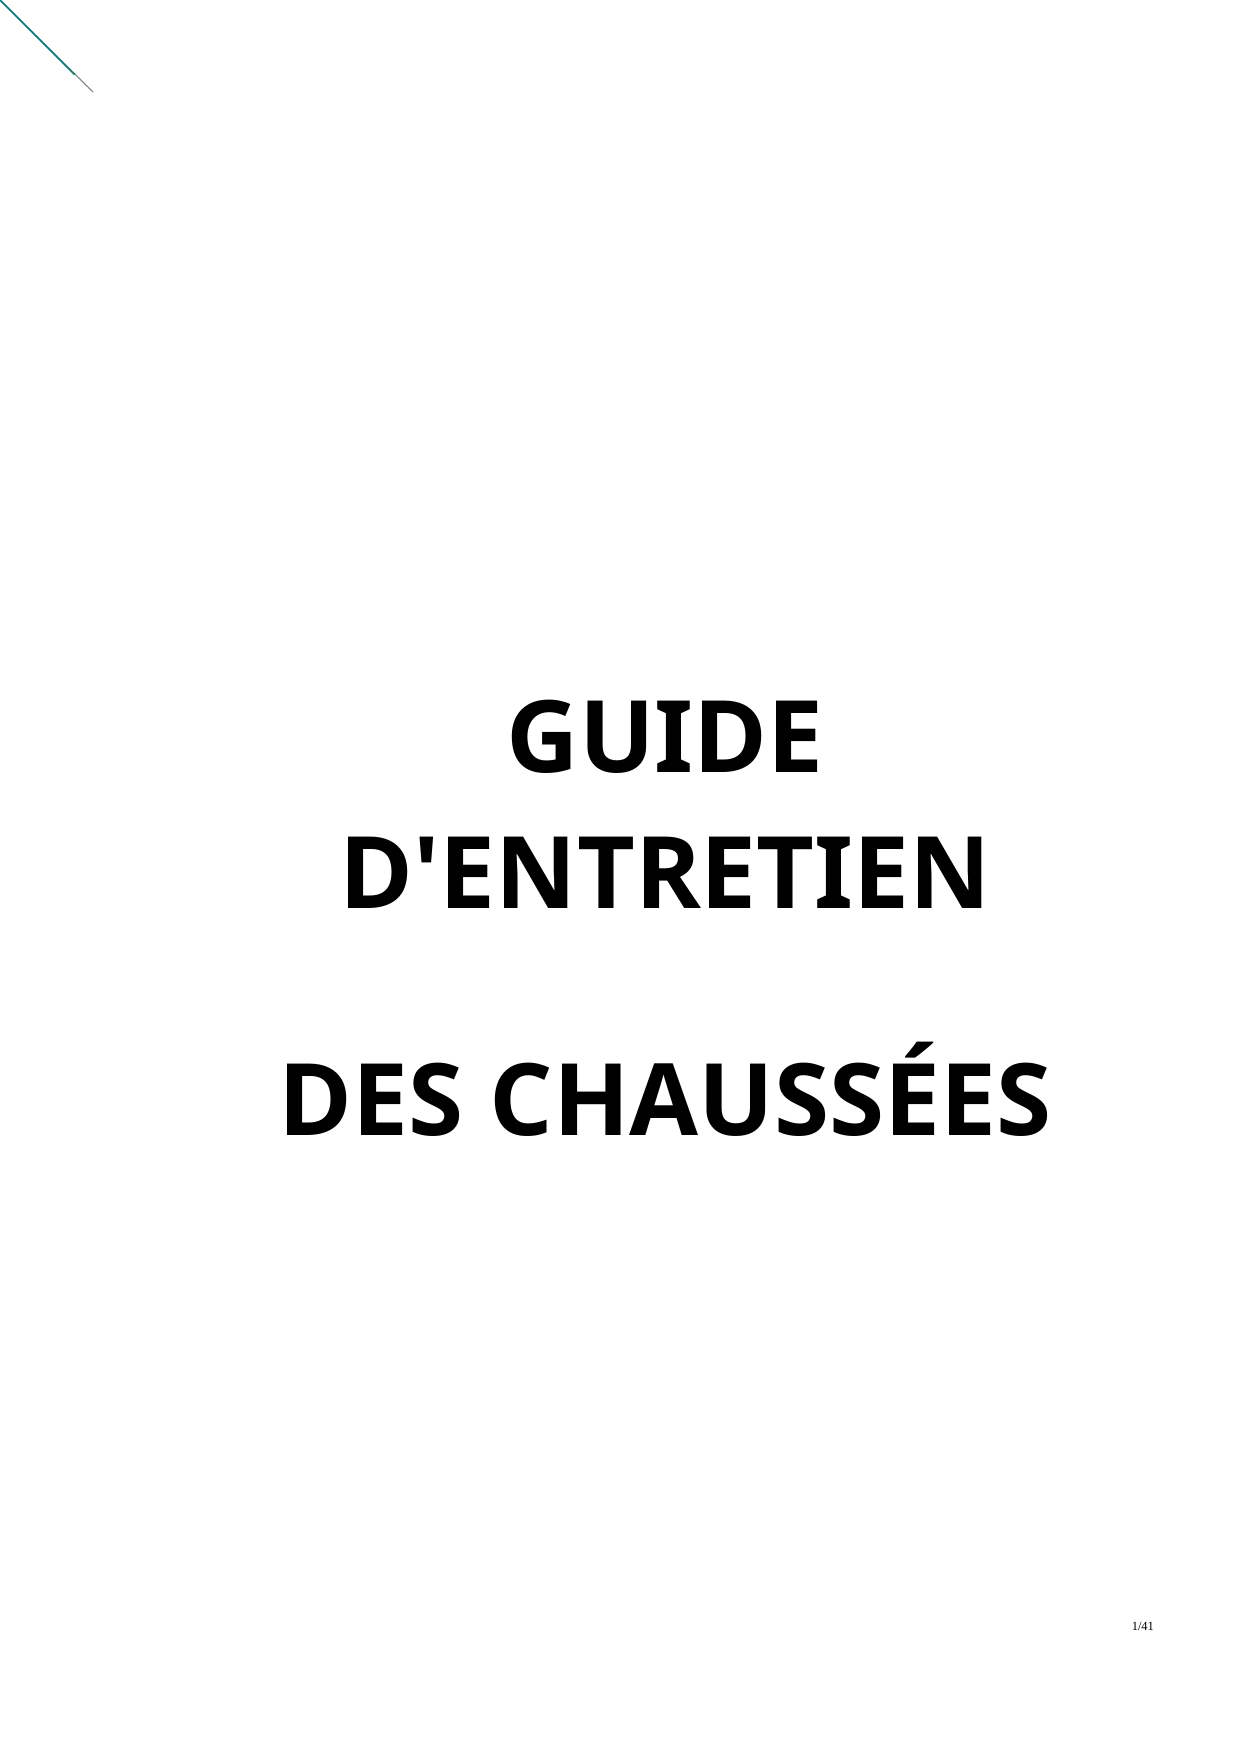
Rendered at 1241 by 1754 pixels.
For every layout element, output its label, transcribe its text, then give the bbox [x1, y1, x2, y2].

text GUIDE D'ENTRETIEN [176, 665, 1154, 938]
text DES CHAUSSÉES [176, 1028, 1154, 1165]
